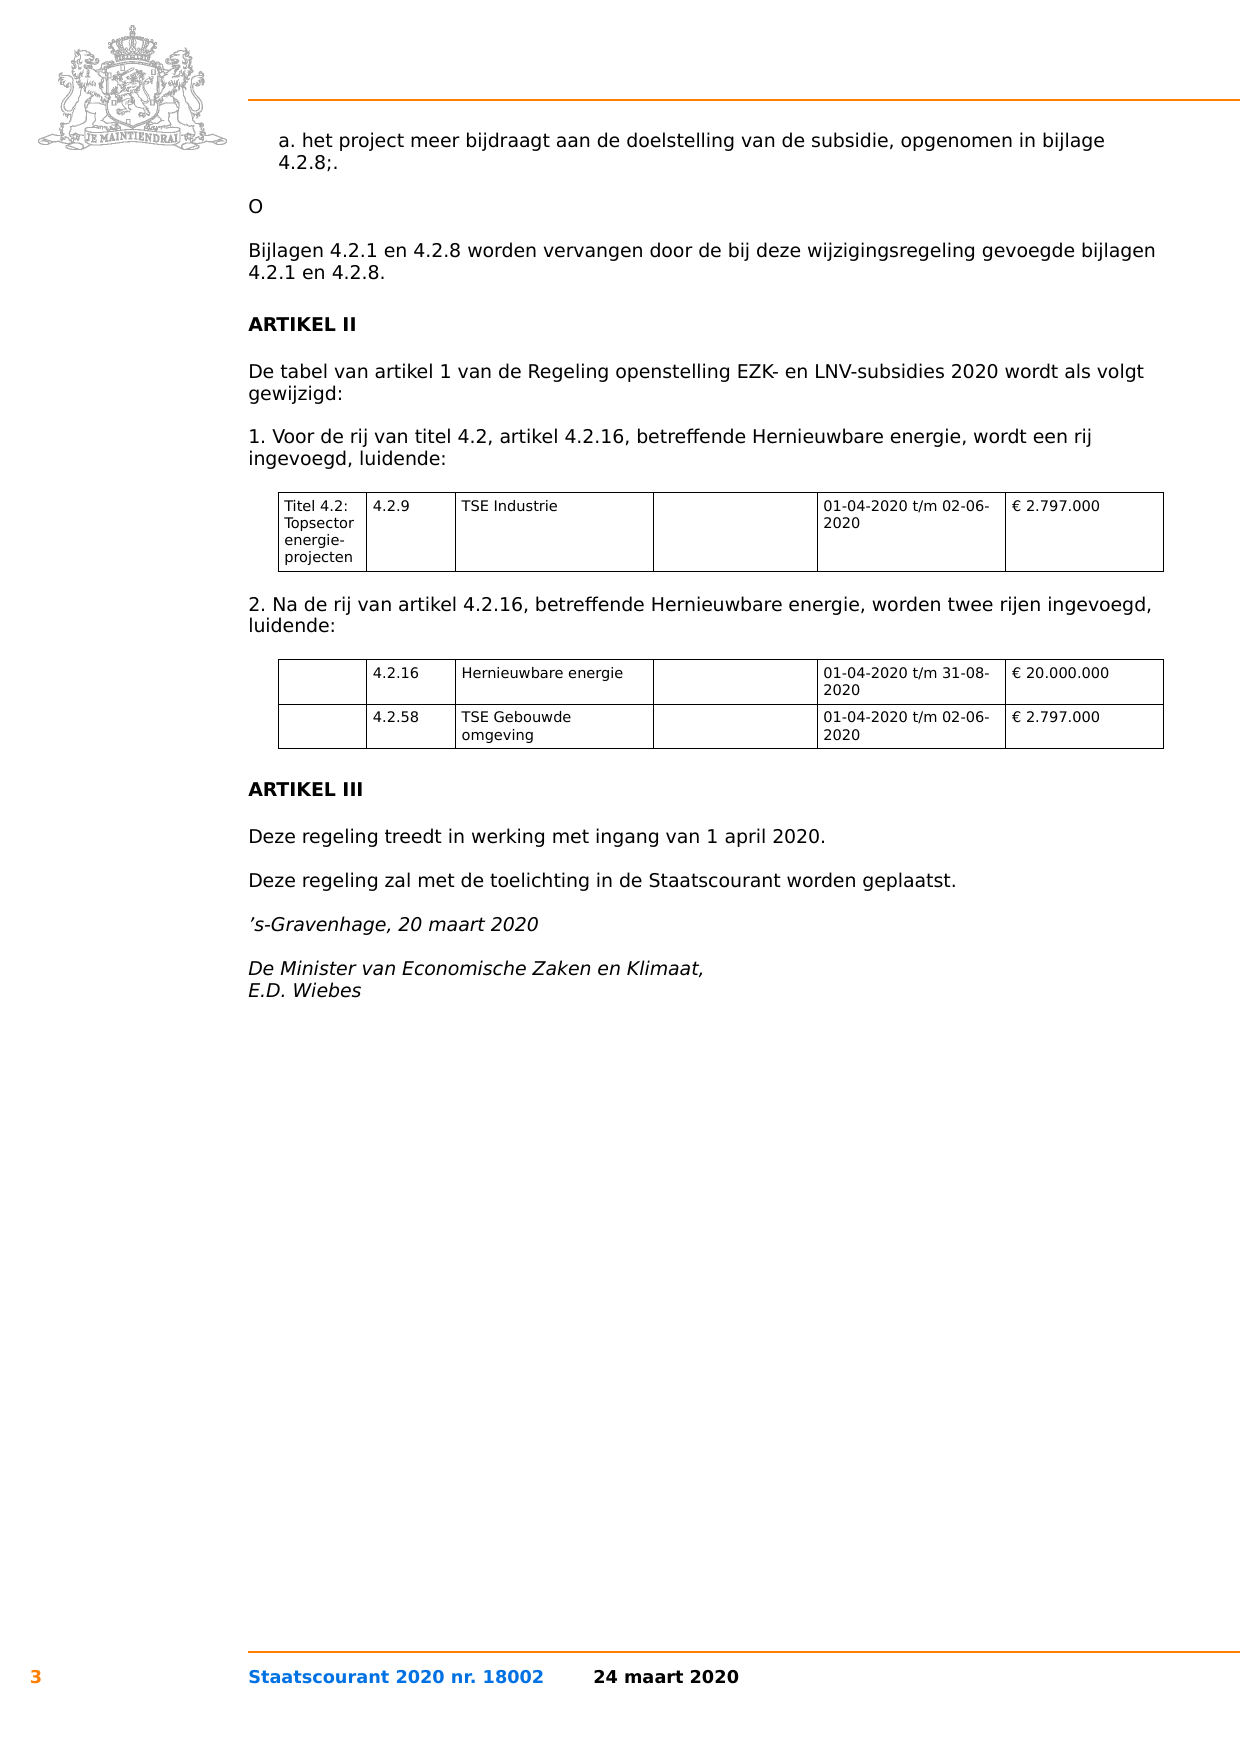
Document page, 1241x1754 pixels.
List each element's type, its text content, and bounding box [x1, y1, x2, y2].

table_header € 20.000.000 [1006, 660, 1163, 704]
table_header 4.2.16 [367, 660, 455, 704]
subtitle ARTIKEL II [248, 313, 1163, 336]
table_cell [654, 705, 817, 748]
table_header [654, 493, 817, 571]
table_header TSE Industrie [456, 493, 653, 571]
text 2. Na de rij van artikel 4.2.16, betreffende Hernieuwbare energie, worden twee rijen ingevoegd, luidende: [248, 593, 1163, 637]
subtitle ARTIKEL III [248, 779, 1163, 801]
table_cell € 2.797.000 [1006, 705, 1163, 748]
table_header € 2.797.000 [1006, 493, 1163, 571]
table_header Titel 4.2: Topsector energie-projecten [279, 493, 366, 571]
table_cell TSE Gebouwde omgeving [456, 705, 653, 748]
text De tabel van artikel 1 van de Regeling openstelling EZK- en LNV-subsidies 2020 wordt als volgt gewijzigd: [248, 361, 1163, 404]
table_header [654, 660, 817, 704]
text a. het project meer bijdraagt aan de doelstelling van de subsidie, opgenomen in bijlage 4.2.8;. [278, 130, 1163, 174]
text ’s-Gravenhage, 20 maart 2020 [248, 914, 1163, 936]
table_header 01-04-2020 t/m 31-08-2020 [818, 660, 1005, 704]
text De Minister van Economische Zaken en Klimaat, E.D. Wiebes [248, 958, 1163, 1002]
table_cell [279, 705, 366, 748]
table_cell 01-04-2020 t/m 02-06-2020 [818, 705, 1005, 748]
text Bijlagen 4.2.1 en 4.2.8 worden vervangen door de bij deze wijzigingsregeling gevoegde bijlagen 4.2.1 en 4.2.8. [248, 239, 1163, 283]
text Deze regeling zal met de toelichting in de Staatscourant worden geplaatst. [248, 870, 1163, 892]
table_header 4.2.9 [367, 493, 455, 571]
text 1. Voor de rij van titel 4.2, artikel 4.2.16, betreffende Hernieuwbare energie, wordt een rij ingevoegd, luidende: [248, 426, 1163, 470]
text O [248, 196, 1163, 218]
table_header [279, 660, 366, 704]
table_cell 4.2.58 [367, 705, 455, 748]
text Deze regeling treedt in werking met ingang van 1 april 2020. [248, 826, 1163, 848]
table_header 01-04-2020 t/m 02-06-2020 [818, 493, 1005, 571]
picture [38, 25, 227, 150]
table_header Hernieuwbare energie [456, 660, 653, 704]
